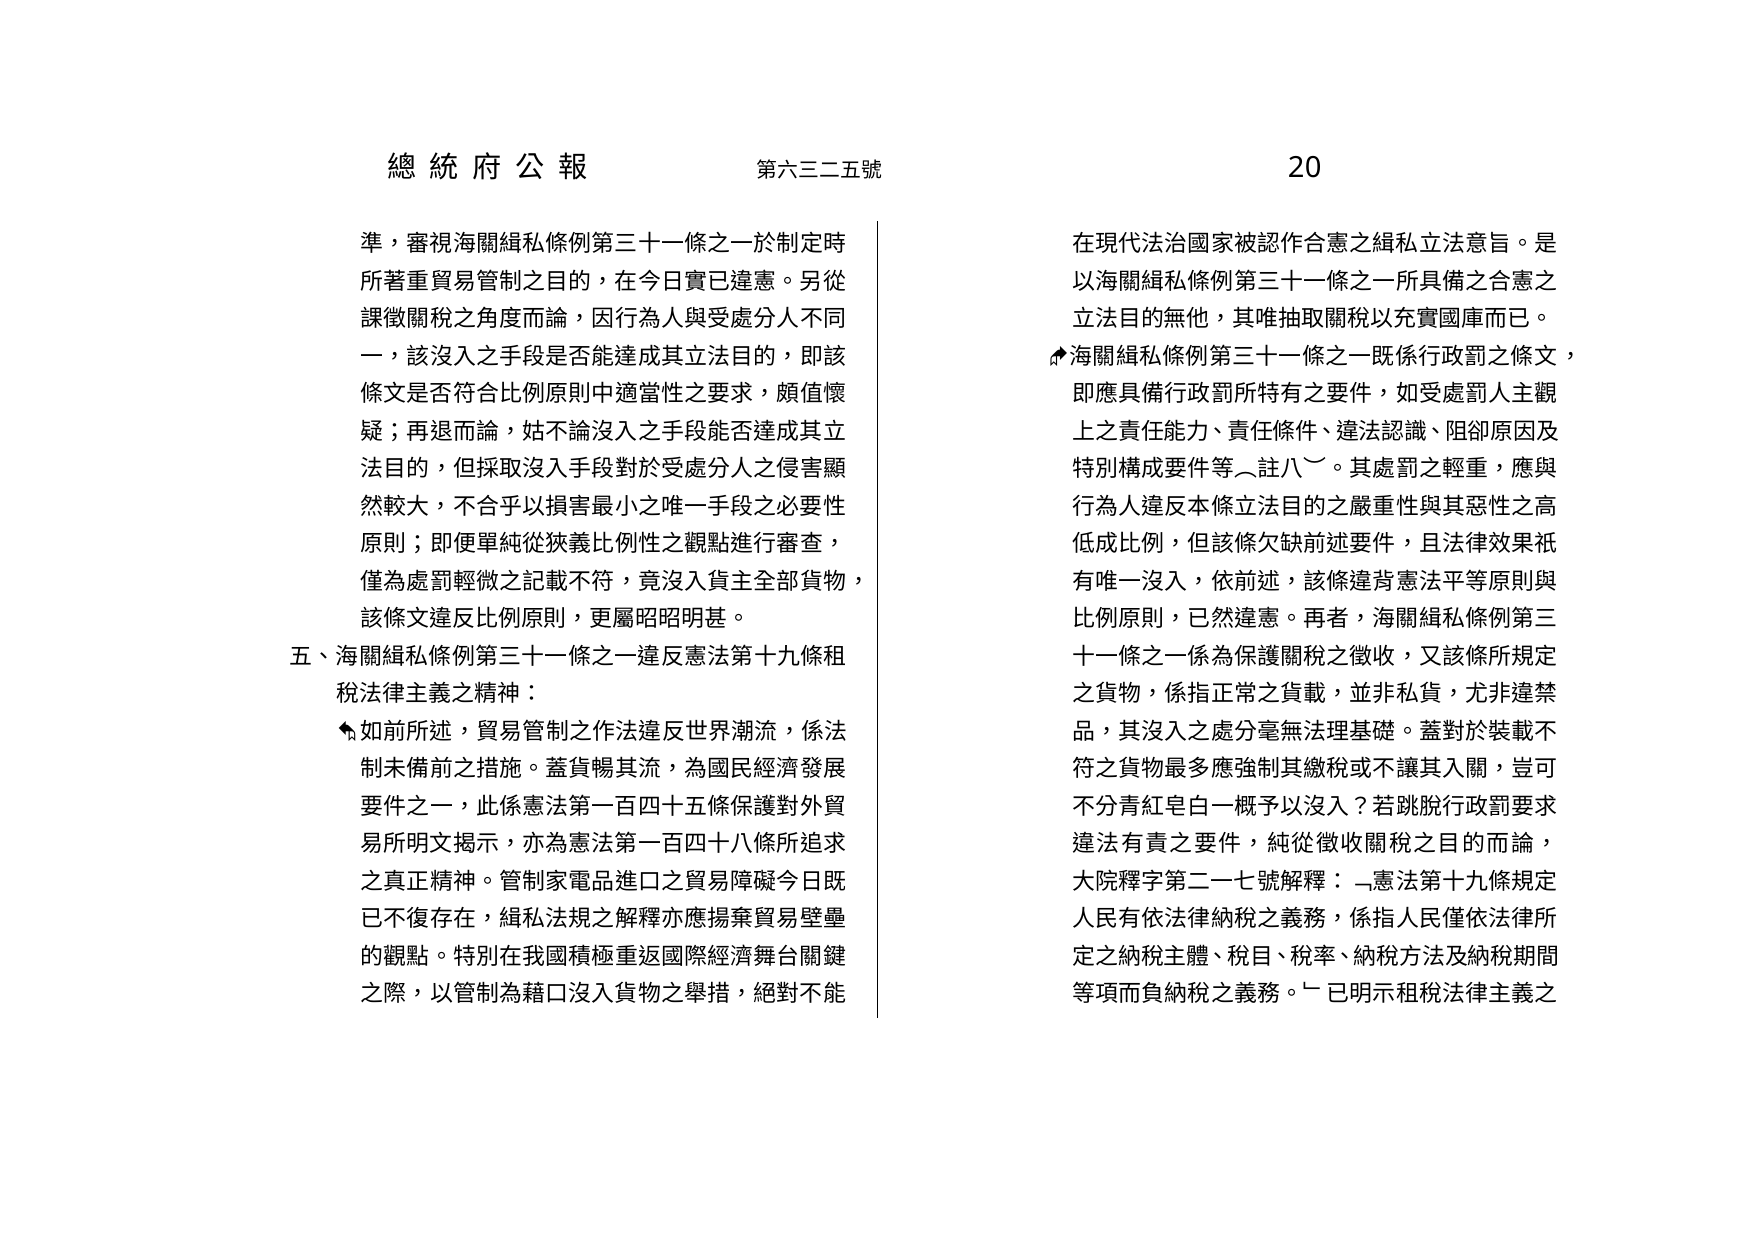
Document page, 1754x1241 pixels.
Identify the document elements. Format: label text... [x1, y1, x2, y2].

text 如前所述，貿易管制之作法違反世界潮流，係法制未備前之措施。蓋貨暢其流，為國民經濟發展要件之一，此係憲法第一百四十五條保護對外貿易所明文揭示，亦為憲法第一百四十八條所追求之真正精神。管制家電品進口之貿易障礙今日既已不復存在，緝私法規之解釋亦應揚棄貿易壁壘的觀點。特別在我國積極重返國際經濟舞台關鍵之際，以管制為藉口沒入貨物之舉措，絕對不能 [337, 709, 847, 1009]
text 海關緝私條例第三十一條之一既係行政罰之條文，即應具備行政罰所特有之要件，如受處罰人主觀上之責任能力、責任條件、違法認識、阻卻原因及特別構成要件等︵註八︶。其處罰之輕重，應與行為人違反本條立法目的之嚴重性與其惡性之高低成比例，但該條欠缺前述要件，且法律效果祇有唯一沒入，依前述，該條違背憲法平等原則與比例原則，已然違憲。再者，海關緝私條例第三十一條之一係為保護關稅之徵收，又該條所規定之貨物，係指正常之貨載，並非私貨，尤非違禁品，其沒入之處分毫無法理基礎。蓋對於裝載不符之貨物最多應強制其繳稅或不讓其入關，豈可不分青紅皂白一概予以沒入？若跳脫行政罰要求違法有責之要件，純從徵收關稅之目的而論， 大院釋字第二一七號解釋：﹁憲法第十九條規定人民有依法律納稅之義務，係指人民僅依法律所定之納稅主體、稅目、稅率、納稅方法及納稅期間等項而負納稅之義務。﹂已明示租稅法律主義之內容。按﹁稅﹂在憲法上有其一定之意義，歸納言之，憲法所定﹁稅﹂之特徵應有：一、金錢給付義務︵有別於勞務及實物給付義務︶；二、無對待給付；三、為國家或地方自治團體所課徵；四、基於公權力所強制課徵；五、支應國家財政需求︵註九︶。是以法律稅之態樣必須符合前述特徵，亦即立法者僅能將憲法稅之概念予以具體化，但不能創設逾越憲法意義的態樣。否則即與公用徵收無殊，﹁租稅﹂亦失卻其固有之憲法意義。申言之，憲法並未空白授權給立法者恣意以租稅之名目，以不具租稅性質之方法剝奪人民之財產權，此即憲法第十五條與憲法第十九條租稅法律主義對人民財產權之雙重屏障所在。國家為公共利益之必要，將人民納稅義務以法律將之具體化的過程，仍須恪遵實質正當法律程序中租稅法律主義與量能課稅等原則，以及由平等原則可得探求之平等犧牲，而非特別犧牲之要求。 [1048, 334, 1559, 1009]
text 在現代法治國家被認作合憲之緝私立法意旨。是以海關緝私條例第三十一條之一所具備之合憲之立法目的無他，其唯抽取關稅以充實國庫而已。 [1048, 222, 1559, 334]
text 五、海關緝私條例第三十一條之一違反憲法第十九條租稅法律主義之精神： [289, 634, 847, 709]
text 由上述可知，以憲法第一百四十五條第三項為基準，審視海關緝私條例第三十一條之一於制定時所著重貿易管制之目的，在今日實已違憲。另從課徵關稅之角度而論，因行為人與受處分人不同一，該沒入之手段是否能達成其立法目的，即該條文是否符合比例原則中適當性之要求，頗值懷疑；再退而論，姑不論沒入之手段能否達成其立法目的，但採取沒入手段對於受處分人之侵害顯然較大，不合乎以損害最小之唯一手段之必要性原則；即便單純從狹義比例性之觀點進行審查，僅為處罰輕微之記載不符，竟沒入貨主全部貨物，該條文違反比例原則，更屬昭昭明甚。 [337, 222, 847, 634]
